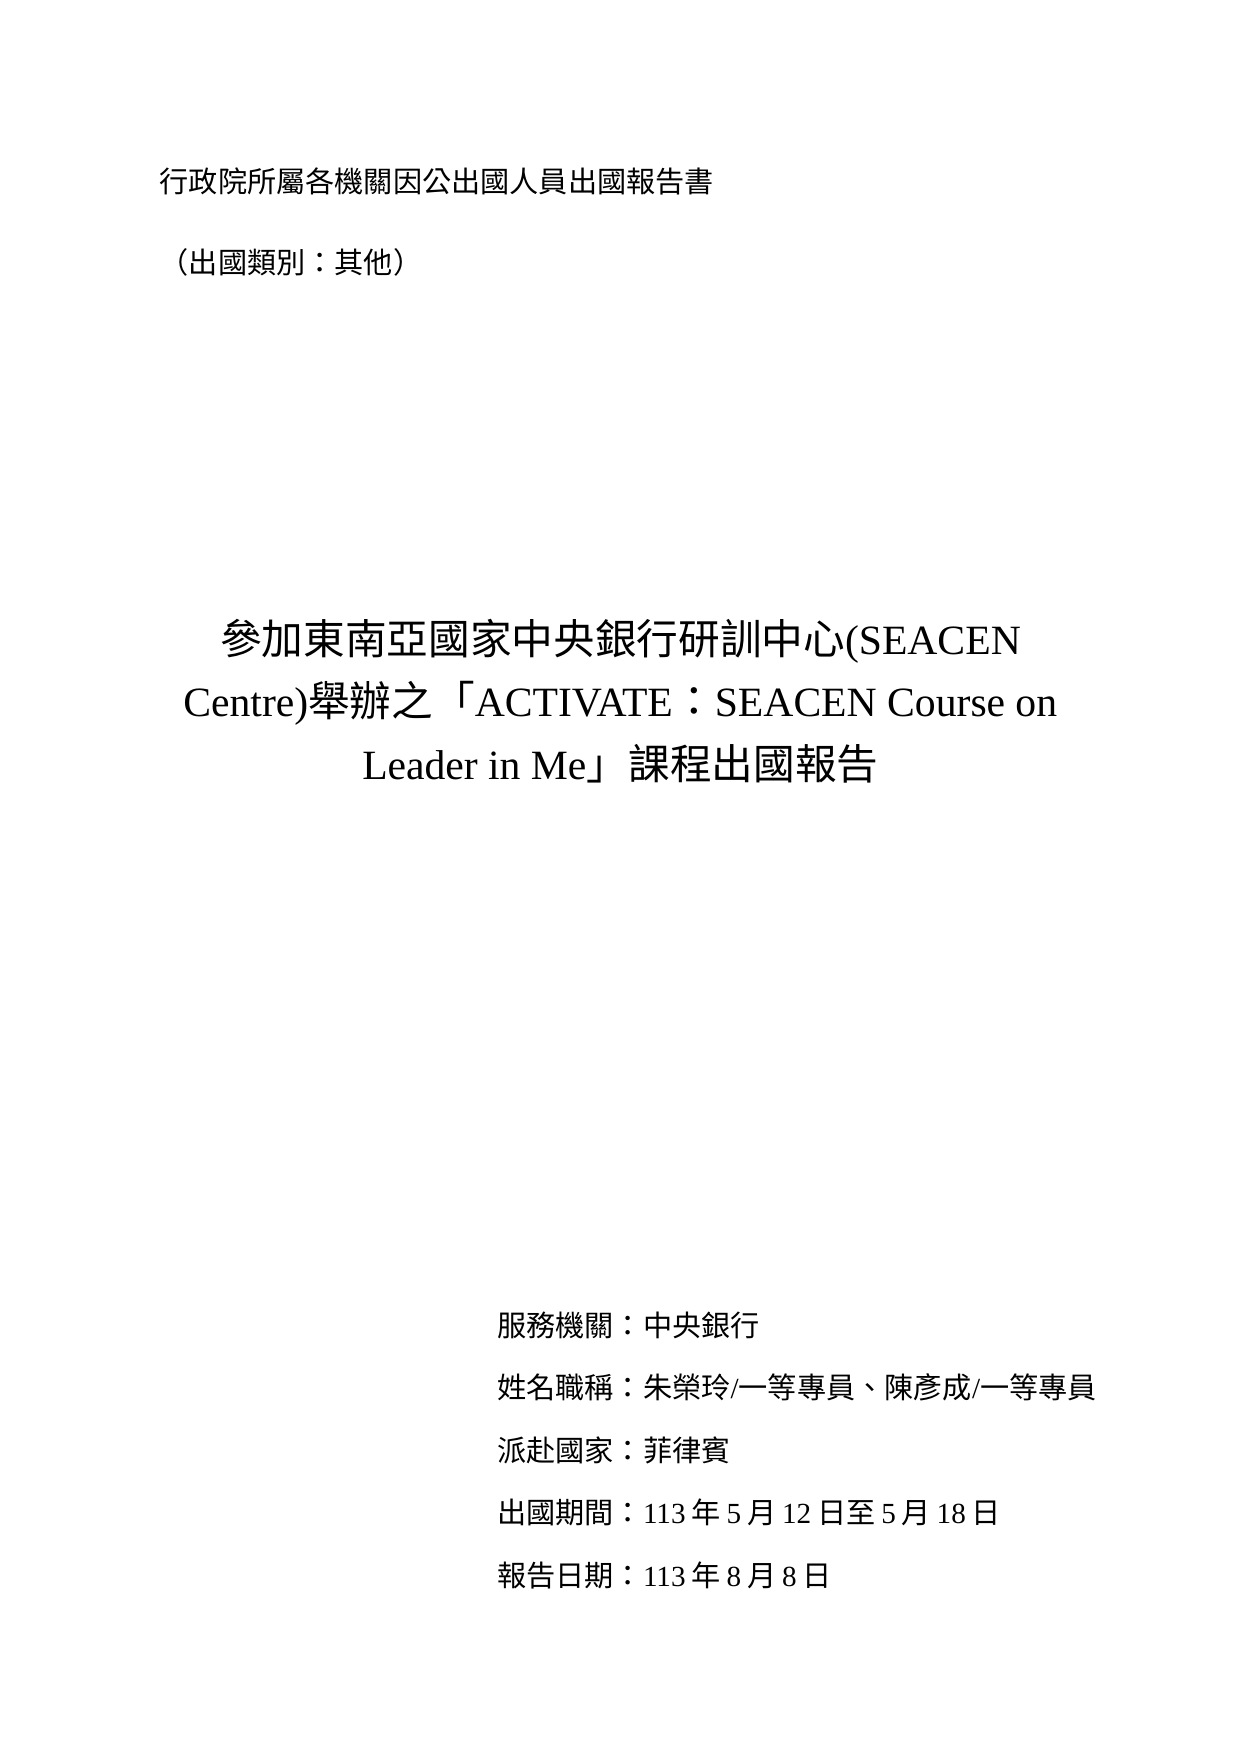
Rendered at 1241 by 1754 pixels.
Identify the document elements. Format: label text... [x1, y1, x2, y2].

text 服務機關：中央銀行 [159, 1282, 1165, 1344]
text 出國期間：113年5月12日至5月18日 [159, 1469, 1165, 1532]
text 行政院所屬各機關因公出國人員出國報告書 [159, 138, 1081, 201]
text 報告日期：113年8月8日 [159, 1532, 1165, 1594]
text （出國類別：其他） [159, 219, 1081, 282]
text 參加東南亞國家中央銀行研訓中心(SEACEN Centre)舉辦之「ACTIVATE：SEACEN Course on Leader in Me」課程出國報告 [159, 594, 1081, 782]
text 姓名職稱：朱榮玲/一等專員、陳彥成/一等專員 [159, 1344, 1165, 1407]
text 派赴國家：菲律賓 [159, 1407, 1165, 1469]
